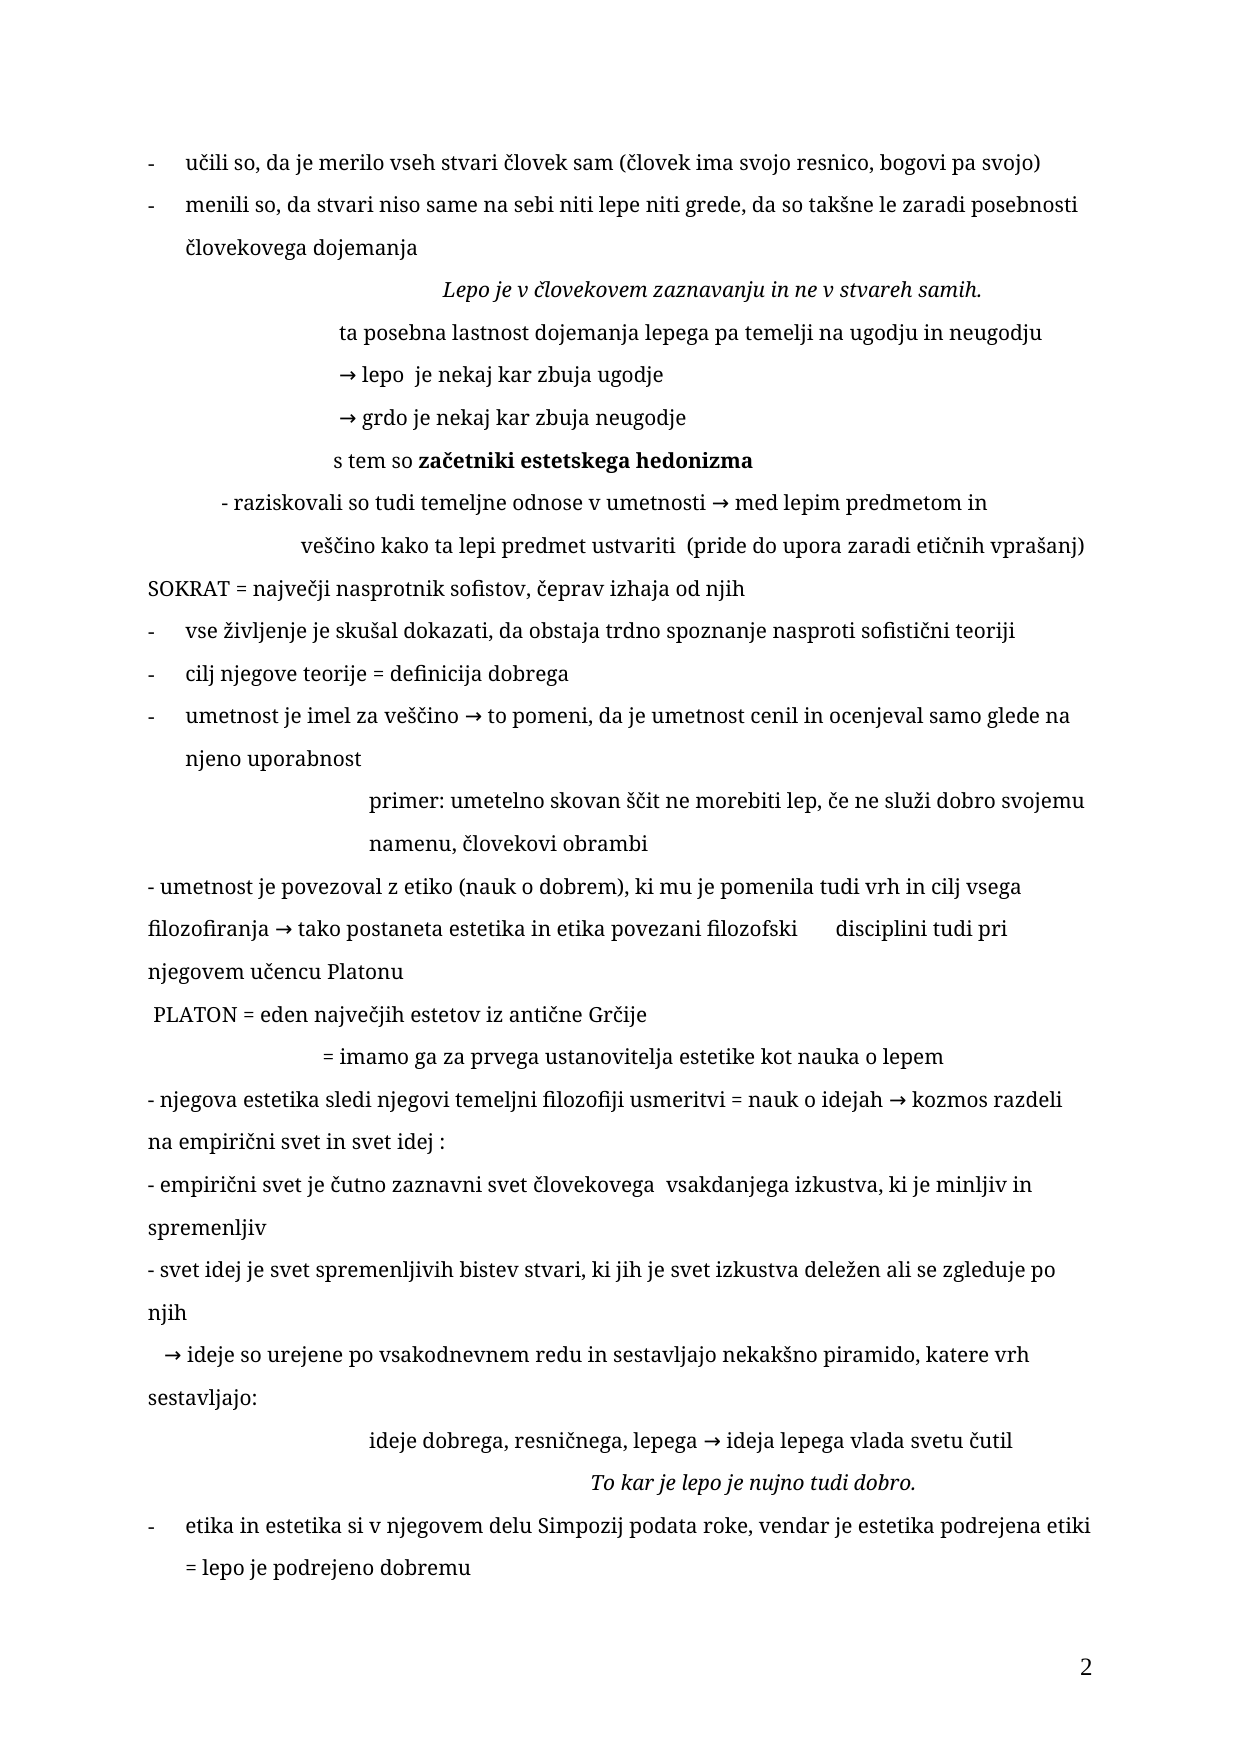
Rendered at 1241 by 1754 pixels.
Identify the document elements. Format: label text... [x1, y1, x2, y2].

list etika in estetika si v njegovem delu Simpozij podata roke, vendar je estetika podrejena etiki = lepo je podrejeno dobremu [148, 1511, 1093, 1582]
list umetnost je imel za veščino → to pomeni, da je umetnost cenil in ocenjeval samo glede na njeno uporabnost [148, 701, 1093, 772]
text = imamo ga za prvega ustanovitelja estetike kot nauka o lepem [148, 1042, 1093, 1071]
text - umetnost je povezoval z etiko (nauk o dobrem), ki mu je pomenila tudi vrh in cilj vsega filozofiranja → tako postaneta estetika in etika povezani filozofski disciplini tudi pri njegovem učencu Platonu [148, 872, 1093, 986]
text Lepo je v človekovem zaznavanju in ne v stvareh samih. [443, 275, 1093, 304]
text - svet idej je svet spremenljivih bistev stvari, ki jih je svet izkustva deležen ali se zgleduje po njih [148, 1255, 1093, 1326]
list cilj njegove teorije = definicija dobrega [148, 659, 1093, 687]
text → grdo je nekaj kar zbuja neugodje [339, 403, 1093, 432]
text ta posebna lastnost dojemanja lepega pa temelji na ugodju in neugodju → lepo je nekaj kar zbuja ugodje [339, 318, 1093, 389]
text SOKRAT = največji nasprotnik sofistov, čeprav izhaja od njih [148, 574, 1093, 602]
text PLATON = eden največjih estetov iz antične Grčije [148, 1000, 1093, 1028]
text → ideje so urejene po vsakodnevnem redu in sestavljajo nekakšno piramido, katere vrh sestavljajo: [148, 1341, 1093, 1412]
text ideje dobrega, resničnega, lepega → ideja lepega vlada svetu čutil [295, 1426, 1093, 1454]
text - raziskovali so tudi temeljne odnose v umetnosti → med lepim predmetom in [148, 488, 1093, 517]
text To kar je lepo je nujno tudi dobro. [295, 1468, 1093, 1497]
text primer: umetelno skovan ščit ne morebiti lep, če ne služi dobro svojemu namenu, človekovi obrambi [369, 787, 1093, 858]
text veščino kako ta lepi predmet ustvariti (pride do upora zaradi etičnih vprašanj) [148, 531, 1093, 559]
text - njegova estetika sledi njegovi temeljni filozofiji usmeritvi = nauk o idejah → kozmos razdeli na empirični svet in svet idej : [148, 1085, 1093, 1156]
list učili so, da je merilo vseh stvari človek sam (človek ima svojo resnico, bogovi pa svojo) [148, 148, 1093, 176]
list vse življenje je skušal dokazati, da obstaja trdno spoznanje nasproti sofistični teoriji [148, 616, 1093, 645]
text - empirični svet je čutno zaznavni svet človekovega vsakdanjega izkustva, ki je minljiv in spremenljiv [148, 1170, 1093, 1241]
list menili so, da stvari niso same na sebi niti lepe niti grede, da so takšne le zaradi posebnosti človekovega dojemanja [148, 190, 1093, 261]
text s tem so začetniki estetskega hedonizma [148, 446, 1093, 474]
